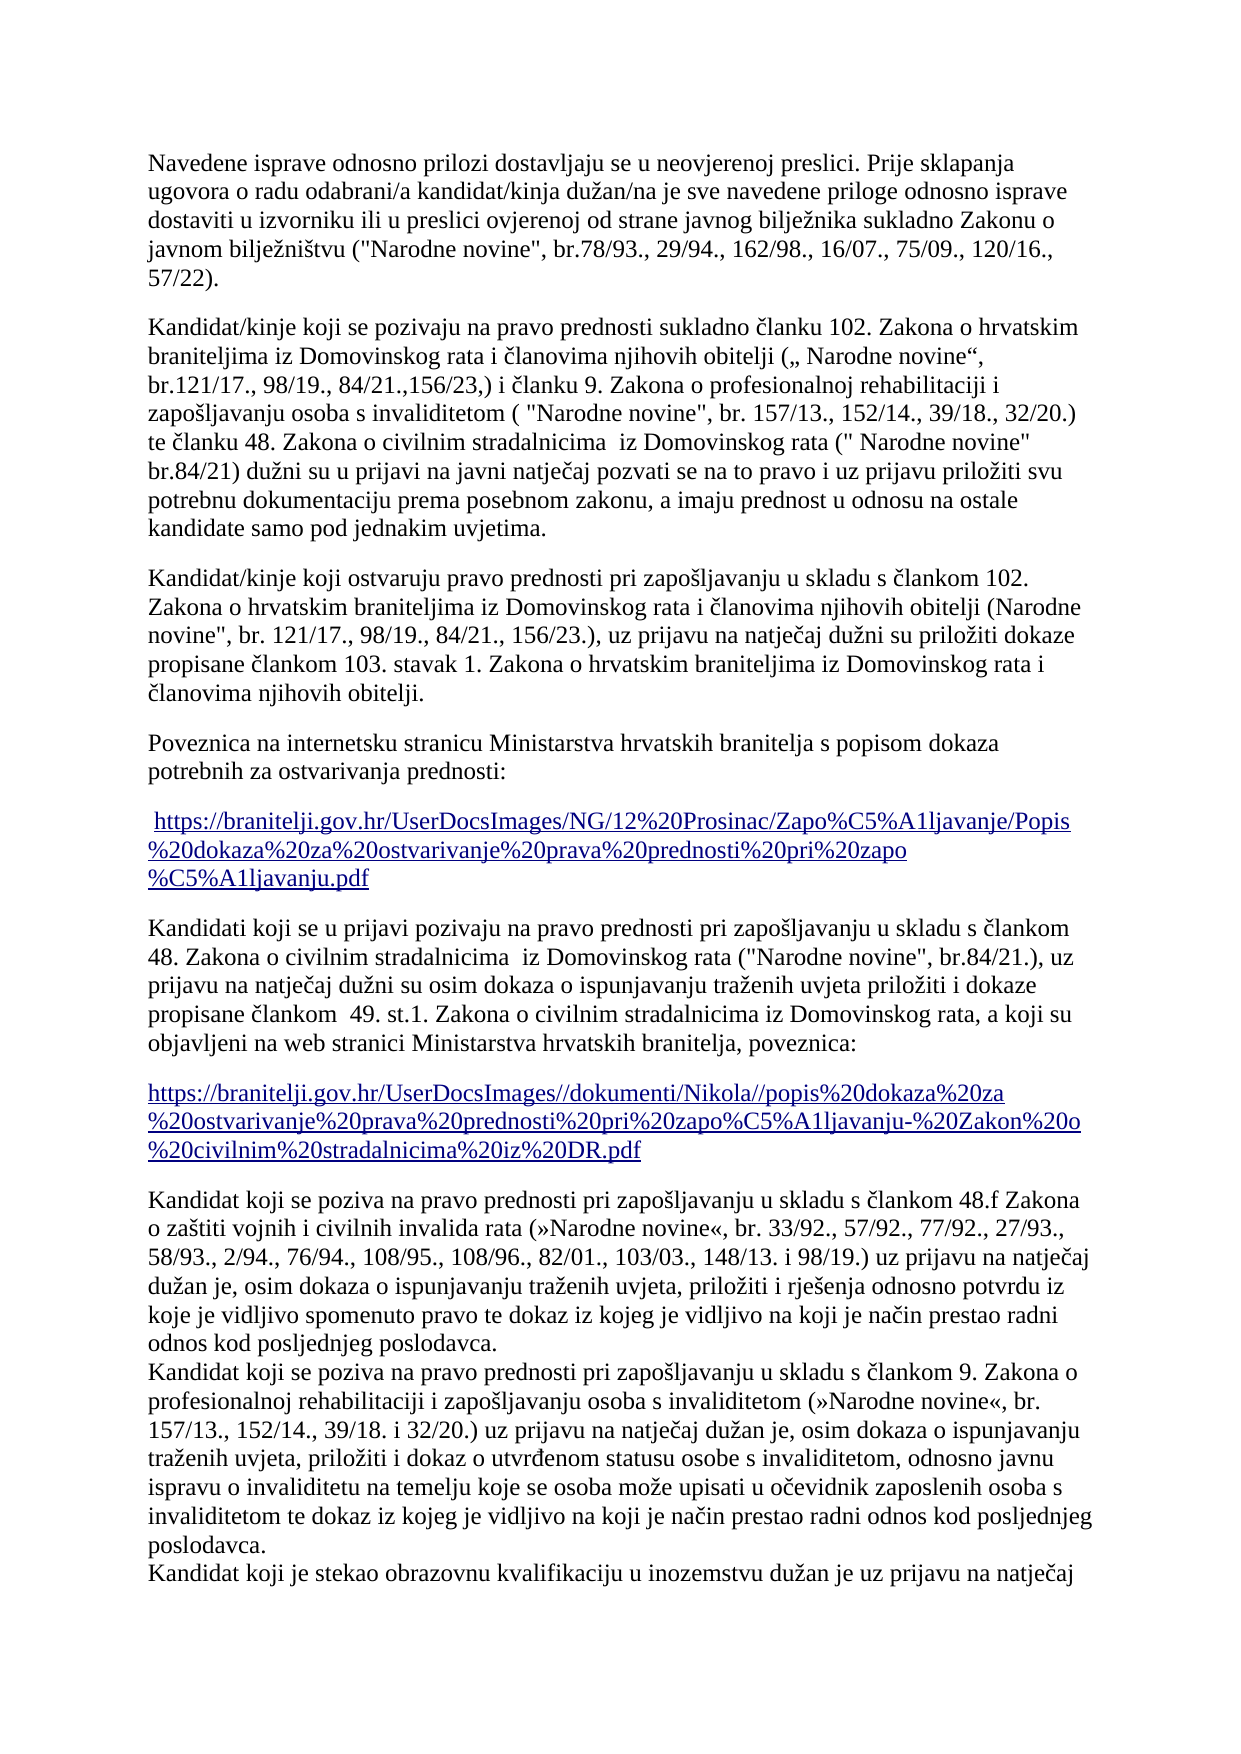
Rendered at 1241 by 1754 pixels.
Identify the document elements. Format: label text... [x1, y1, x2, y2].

text Kandidati koji se u prijavi pozivaju na pravo prednosti pri zapošljavanju u skladu s člankom 48. Zakona o civilnim stradalnicima iz Domovinskog rata ("Narodne novine", br.84/21.), uz prijavu na natječaj dužni su osim dokaza o ispunjavanju traženih uvjeta priložiti i dokaze propisane člankom 49. st.1. Zakona o civilnim stradalnicima iz Domovinskog rata, a koji su objavljeni na web stranici Ministarstva hrvatskih branitelja, poveznica: [148, 913, 1093, 1057]
text https://branitelji.gov.hr/UserDocsImages//dokumenti/Nikola//popis%20dokaza%20za%20ostvarivanje%20prava%20prednosti%20pri%20zapo%C5%A1ljavanju-%20Zakon%20o%20civilnim%20stradalnicima%20iz%20DR.pdf [148, 1078, 1093, 1164]
text Kandidat/kinje koji ostvaruju pravo prednosti pri zapošljavanju u skladu s člankom 102. Zakona o hrvatskim braniteljima iz Domovinskog rata i članovima njihovih obitelji (Narodne novine", br. 121/17., 98/19., 84/21., 156/23.), uz prijavu na natječaj dužni su priložiti dokaze propisane člankom 103. stavak 1. Zakona o hrvatskim braniteljima iz Domovinskog rata i članovima njihovih obitelji. [148, 563, 1093, 707]
text Kandidat/kinje koji se pozivaju na pravo prednosti sukladno članku 102. Zakona o hrvatskim braniteljima iz Domovinskog rata i članovima njihovih obitelji („ Narodne novine“, br.121/17., 98/19., 84/21.,156/23,) i članku 9. Zakona o profesionalnoj rehabilitaciji i zapošljavanju osoba s invaliditetom ( "Narodne novine", br. 157/13., 152/14., 39/18., 32/20.) te članku 48. Zakona o civilnim stradalnicima iz Domovinskog rata (" Narodne novine" br.84/21) dužni su u prijavi na javni natječaj pozvati se na to pravo i uz prijavu priložiti svu potrebnu dokumentaciju prema posebnom zakonu, a imaju prednost u odnosu na ostale kandidate samo pod jednakim uvjetima. [148, 312, 1093, 542]
text Poveznica na internetsku stranicu Ministarstva hrvatskih branitelja s popisom dokaza potrebnih za ostvarivanja prednosti: [148, 728, 1093, 785]
text Kandidat koji se poziva na pravo prednosti pri zapošljavanju u skladu s člankom 48.f Zakona o zaštiti vojnih i civilnih invalida rata (»Narodne novine«, br. 33/92., 57/92., 77/92., 27/93., 58/93., 2/94., 76/94., 108/95., 108/96., 82/01., 103/03., 148/13. i 98/19.) uz prijavu na natječaj dužan je, osim dokaza o ispunjavanju traženih uvjeta, priložiti i rješenja odnosno potvrdu iz koje je vidljivo spomenuto pravo te dokaz iz kojeg je vidljivo na koji je način prestao radni odnos kod posljednjeg poslodavca. Kandidat koji se poziva na pravo prednosti pri zapošljavanju u skladu s člankom 9. Zakona o profesionalnoj rehabilitaciji i zapošljavanju osoba s invaliditetom (»Narodne novine«, br. 157/13., 152/14., 39/18. i 32/20.) uz prijavu na natječaj dužan je, osim dokaza o ispunjavanju traženih uvjeta, priložiti i dokaz o utvrđenom statusu osobe s invaliditetom, odnosno javnu ispravu o invaliditetu na temelju koje se osoba može upisati u očevidnik zaposlenih osoba s invaliditetom te dokaz iz kojeg je vidljivo na koji je način prestao radni odnos kod posljednjeg poslodavca. Kandidat koji je stekao obrazovnu kvalifikaciju u inozemstvu dužan je uz prijavu na natječaj [148, 1185, 1093, 1587]
text https://branitelji.gov.hr/UserDocsImages/NG/12%20Prosinac/Zapo%C5%A1ljavanje/Popis%20dokaza%20za%20ostvarivanje%20prava%20prednosti%20pri%20zapo%C5%A1ljavanju.pdf [148, 806, 1093, 892]
text Navedene isprave odnosno prilozi dostavljaju se u neovjerenoj preslici. Prije sklapanja ugovora o radu odabrani/a kandidat/kinja dužan/na je sve navedene priloge odnosno isprave dostaviti u izvorniku ili u preslici ovjerenoj od strane javnog bilježnika sukladno Zakonu o javnom bilježništvu ("Narodne novine", br.78/93., 29/94., 162/98., 16/07., 75/09., 120/16., 57/22). [148, 148, 1093, 291]
